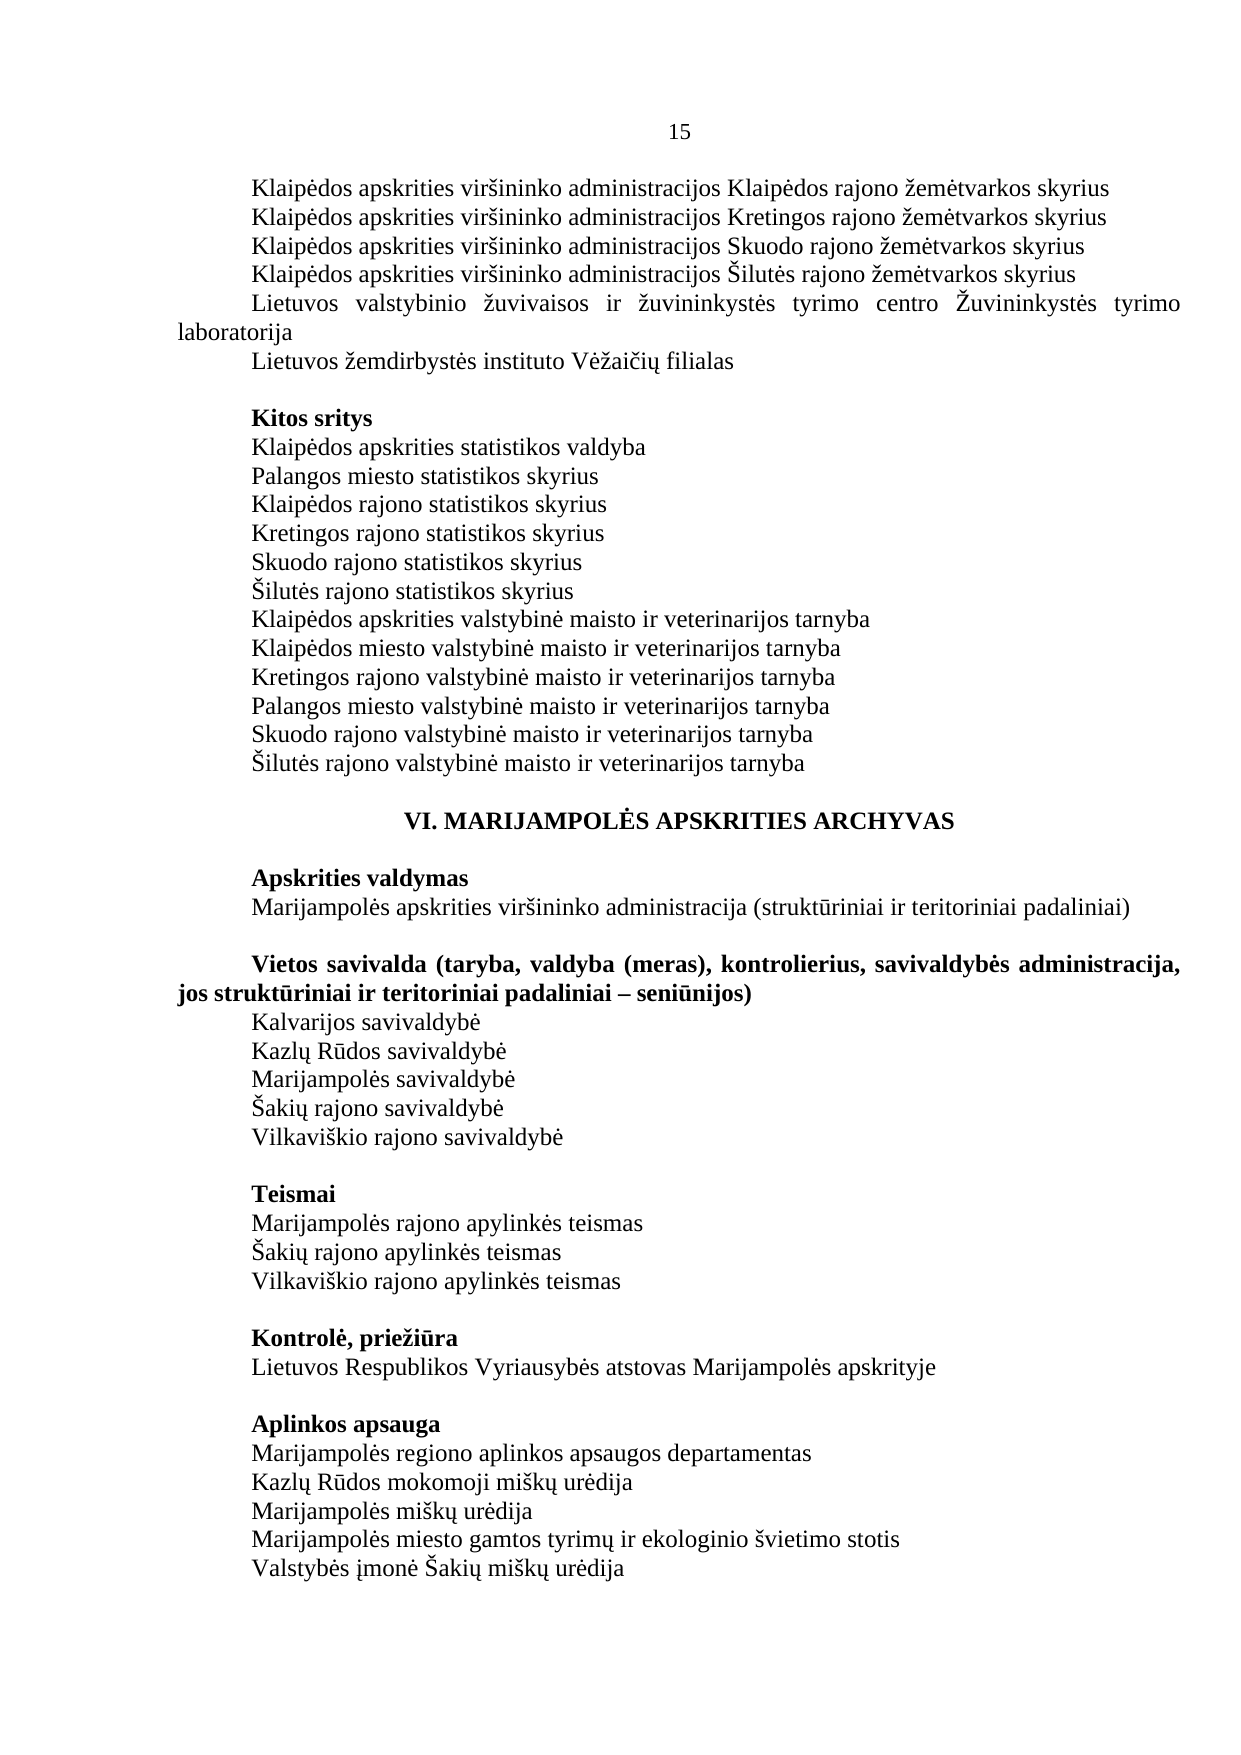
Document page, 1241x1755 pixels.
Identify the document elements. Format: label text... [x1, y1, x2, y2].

text Klaipėdos apskrities viršininko administracijos Skuodo rajono žemėtvarkos skyrius [177, 231, 1181, 259]
text Lietuvos valstybinio žuvivaisos ir žuvininkystės tyrimo centro Žuvininkystės tyrimo laboratorija [177, 288, 1181, 346]
text Kontrolė, priežiūra [177, 1323, 1181, 1352]
text Šilutės rajono statistikos skyrius [177, 576, 1181, 604]
text Klaipėdos apskrities viršininko administracijos Kretingos rajono žemėtvarkos skyrius [177, 202, 1181, 231]
text Marijampolės miškų urėdija [177, 1496, 1181, 1524]
text Šakių rajono savivaldybė [177, 1093, 1181, 1122]
text Kretingos rajono valstybinė maisto ir veterinarijos tarnyba [177, 662, 1181, 691]
text Kitos sritys [177, 403, 1181, 432]
text Lietuvos žemdirbystės instituto Vėžaičių filialas [177, 346, 1181, 374]
text Valstybės įmonė Šakių miškų urėdija [177, 1553, 1181, 1582]
text Šilutės rajono valstybinė maisto ir veterinarijos tarnyba [177, 748, 1181, 777]
text Aplinkos apsauga [177, 1409, 1181, 1438]
text Vietos savivalda (taryba, valdyba (meras), kontrolierius, savivaldybės administracija, jos struktūriniai ir teritoriniai padaliniai – seniūnijos) [177, 949, 1181, 1007]
text Klaipėdos apskrities statistikos valdyba [177, 432, 1181, 461]
text Teismai [177, 1179, 1181, 1208]
text Marijampolės miesto gamtos tyrimų ir ekologinio švietimo stotis [177, 1524, 1181, 1553]
text Marijampolės apskrities viršininko administracija (struktūriniai ir teritoriniai padaliniai) [177, 892, 1181, 921]
text Skuodo rajono valstybinė maisto ir veterinarijos tarnyba [177, 719, 1181, 748]
text Vilkaviškio rajono savivaldybė [177, 1122, 1181, 1151]
text Skuodo rajono statistikos skyrius [177, 547, 1181, 576]
text Kazlų Rūdos savivaldybė [177, 1036, 1181, 1064]
text Lietuvos Respublikos Vyriausybės atstovas Marijampolės apskrityje [177, 1352, 1181, 1381]
text Marijampolės rajono apylinkės teismas [177, 1208, 1181, 1237]
text Klaipėdos rajono statistikos skyrius [177, 489, 1181, 518]
text Kazlų Rūdos mokomoji miškų urėdija [177, 1467, 1181, 1496]
text Palangos miesto statistikos skyrius [177, 461, 1181, 489]
text Apskrities valdymas [177, 863, 1181, 892]
text Klaipėdos apskrities valstybinė maisto ir veterinarijos tarnyba [177, 604, 1181, 633]
text Kalvarijos savivaldybė [177, 1007, 1181, 1036]
text Klaipėdos apskrities viršininko administracijos Šilutės rajono žemėtvarkos skyrius [177, 259, 1181, 288]
text Vilkaviškio rajono apylinkės teismas [177, 1266, 1181, 1294]
text Marijampolės savivaldybė [177, 1064, 1181, 1093]
text Klaipėdos miesto valstybinė maisto ir veterinarijos tarnyba [177, 633, 1181, 662]
text Palangos miesto valstybinė maisto ir veterinarijos tarnyba [177, 691, 1181, 719]
text VI. MARIJAMPOLĖS APSKRITIES ARCHYVAS [177, 806, 1181, 834]
text Klaipėdos apskrities viršininko administracijos Klaipėdos rajono žemėtvarkos skyrius [177, 173, 1181, 202]
text Marijampolės regiono aplinkos apsaugos departamentas [177, 1438, 1181, 1467]
text Kretingos rajono statistikos skyrius [177, 518, 1181, 547]
text Šakių rajono apylinkės teismas [177, 1237, 1181, 1266]
